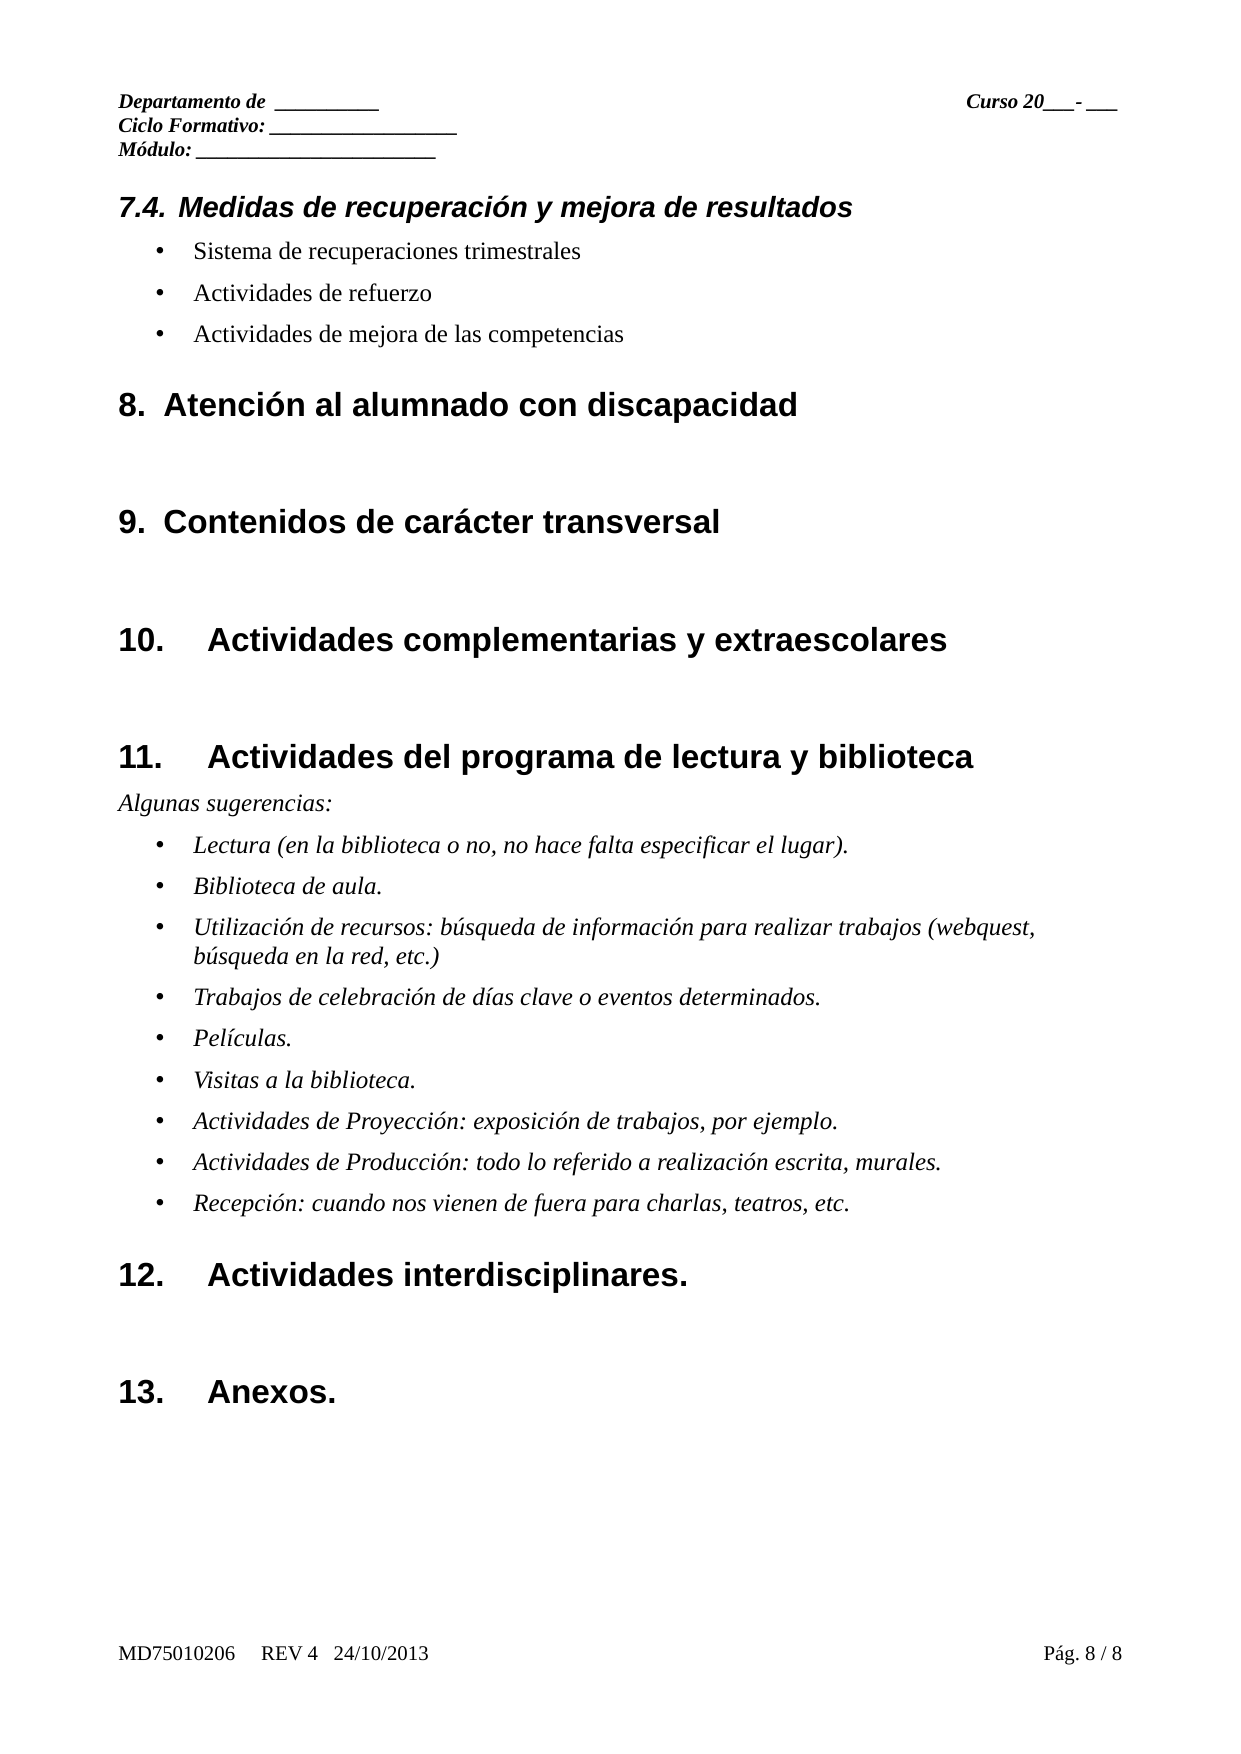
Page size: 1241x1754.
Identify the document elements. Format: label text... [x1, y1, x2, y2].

list Películas. [156, 1023, 1122, 1052]
subtitle Anexos. [118, 1372, 1122, 1411]
subtitle Actividades del programa de lectura y biblioteca [118, 737, 1122, 776]
text Algunas sugerencias: [118, 788, 1122, 817]
subtitle Medidas de recuperación y mejora de resultados [118, 190, 1122, 224]
subtitle Actividades interdisciplinares. [118, 1255, 1122, 1293]
list Actividades de refuerzo [156, 278, 1122, 306]
list Actividades de mejora de las competencias [156, 319, 1122, 348]
subtitle Actividades complementarias y extraescolares [118, 620, 1122, 658]
list Actividades de Producción: todo lo referido a realización escrita, murales. [156, 1147, 1122, 1176]
subtitle Contenidos de carácter transversal [118, 503, 1122, 541]
list Utilización de recursos: búsqueda de información para realizar trabajos (webquest, búsqueda en la red, etc.) [156, 912, 1122, 970]
list Lectura (en la biblioteca o no, no hace falta especificar el lugar). [156, 830, 1122, 858]
list Actividades de Proyección: exposición de trabajos, por ejemplo. [156, 1106, 1122, 1135]
list Trabajos de celebración de días clave o eventos determinados. [156, 982, 1122, 1011]
list Sistema de recuperaciones trimestrales [156, 236, 1122, 265]
subtitle Atención al alumnado con discapacidad [118, 385, 1122, 424]
list Recepción: cuando nos vienen de fuera para charlas, teatros, etc. [156, 1188, 1122, 1217]
list Visitas a la biblioteca. [156, 1065, 1122, 1093]
list Biblioteca de aula. [156, 871, 1122, 900]
